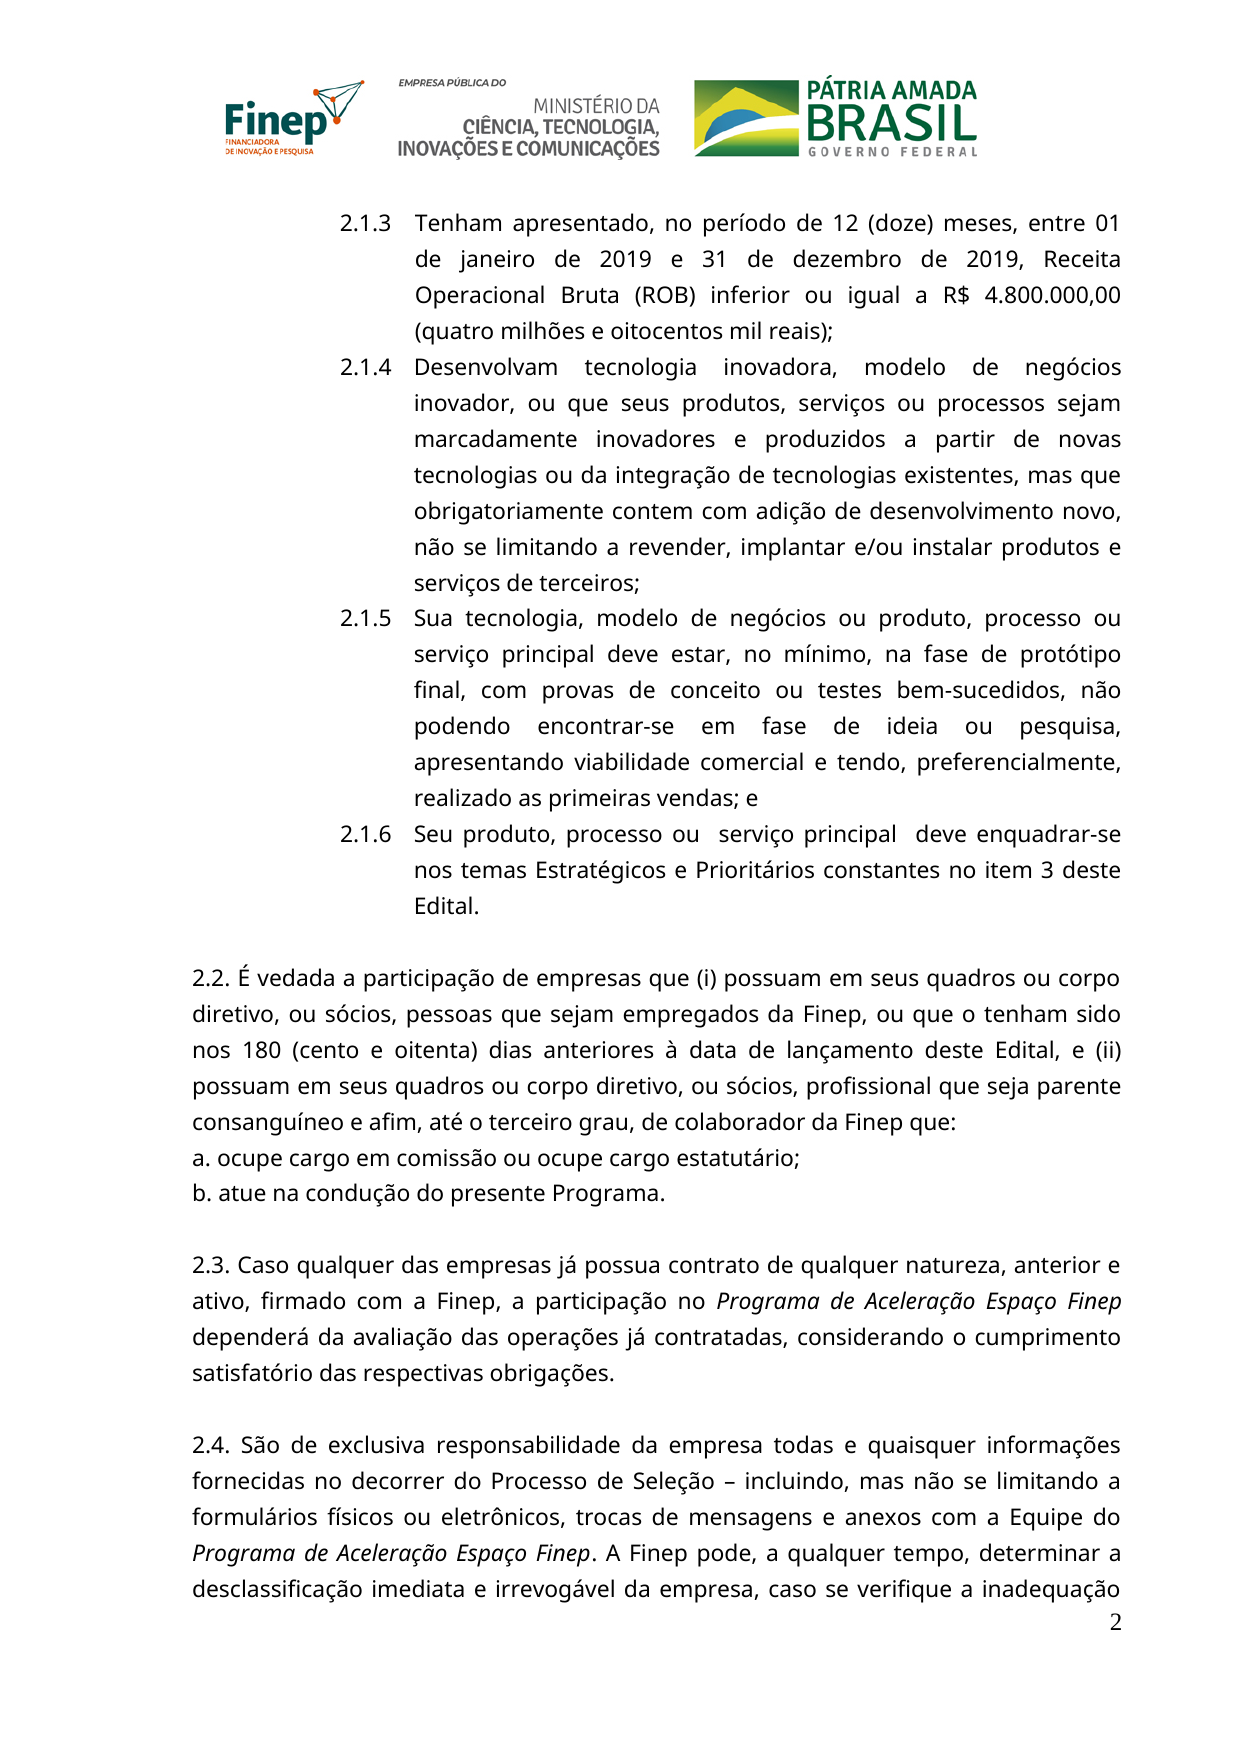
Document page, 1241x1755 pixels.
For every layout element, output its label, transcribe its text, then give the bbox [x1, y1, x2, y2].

list Tenham apresentado, no período de 12 (doze) meses, entre 01 de janeiro de 2019 e 31 de dezembro de 2019, Receita Operacional Bruta (ROB) inferior ou igual a R$ 4.800.000,00 (quatro milhões e oitocentos mil reais); [339, 207, 1122, 346]
list Seu produto, processo ou serviço principal deve enquadrar-se nos temas Estratégicos e Prioritários constantes no item 3 deste Edital. [340, 818, 1122, 957]
text 2.2. É vedada a participação de empresas que (i) possuam em seus quadros ou corpo diretivo, ou sócios, pessoas que sejam empregados da Finep, ou que o tenham sido nos 180 (cento e oitenta) dias anteriores à data de lançamento deste Edital, e (ii) possuam em seus quadros ou corpo diretivo, ou sócios, profissional que seja parente consanguíneo e afim, até o terceiro grau, de colaborador da Finep que: [192, 962, 1122, 1137]
text a. ocupe cargo em comissão ou ocupe cargo estatutário; [192, 1141, 1122, 1173]
list Desenvolvam tecnologia inovadora, modelo de negócios inovador, ou que seus produtos, serviços ou processos sejam marcadamente inovadores e produzidos a partir de novas tecnologias ou da integração de tecnologias existentes, mas que obrigatoriamente contem com adição de desenvolvimento novo, não se limitando a revender, implantar e/ou instalar produtos e serviços de terceiros; [340, 351, 1122, 598]
text b. atue na condução do presente Programa. [192, 1177, 1122, 1209]
list Sua tecnologia, modelo de negócios ou produto, processo ou serviço principal deve estar, no mínimo, na fase de protótipo final, com provas de conceito ou testes bem-sucedidos, não podendo encontrar-se em fase de ideia ou pesquisa, apresentando viabilidade comercial e tendo, preferencialmente, realizado as primeiras vendas; e [340, 602, 1122, 813]
text 2.3. Caso qualquer das empresas já possua contrato de qualquer natureza, anterior e ativo, firmado com a Finep, a participação no Programa de Aceleração Espaço Finep dependerá da avaliação das operações já contratadas, considerando o cumprimento satisfatório das respectivas obrigações. [192, 1249, 1122, 1388]
text 2.4. São de exclusiva responsabilidade da empresa todas e quaisquer informações fornecidas no decorrer do Processo de Seleção – incluindo, mas não se limitando a formulários físicos ou eletrônicos, trocas de mensagens e anexos com a Equipe do Programa de Aceleração Espaço Finep. A Finep pode, a qualquer tempo, determinar a desclassificação imediata e irrevogável da empresa, caso se verifique a inadequação [192, 1429, 1122, 1604]
